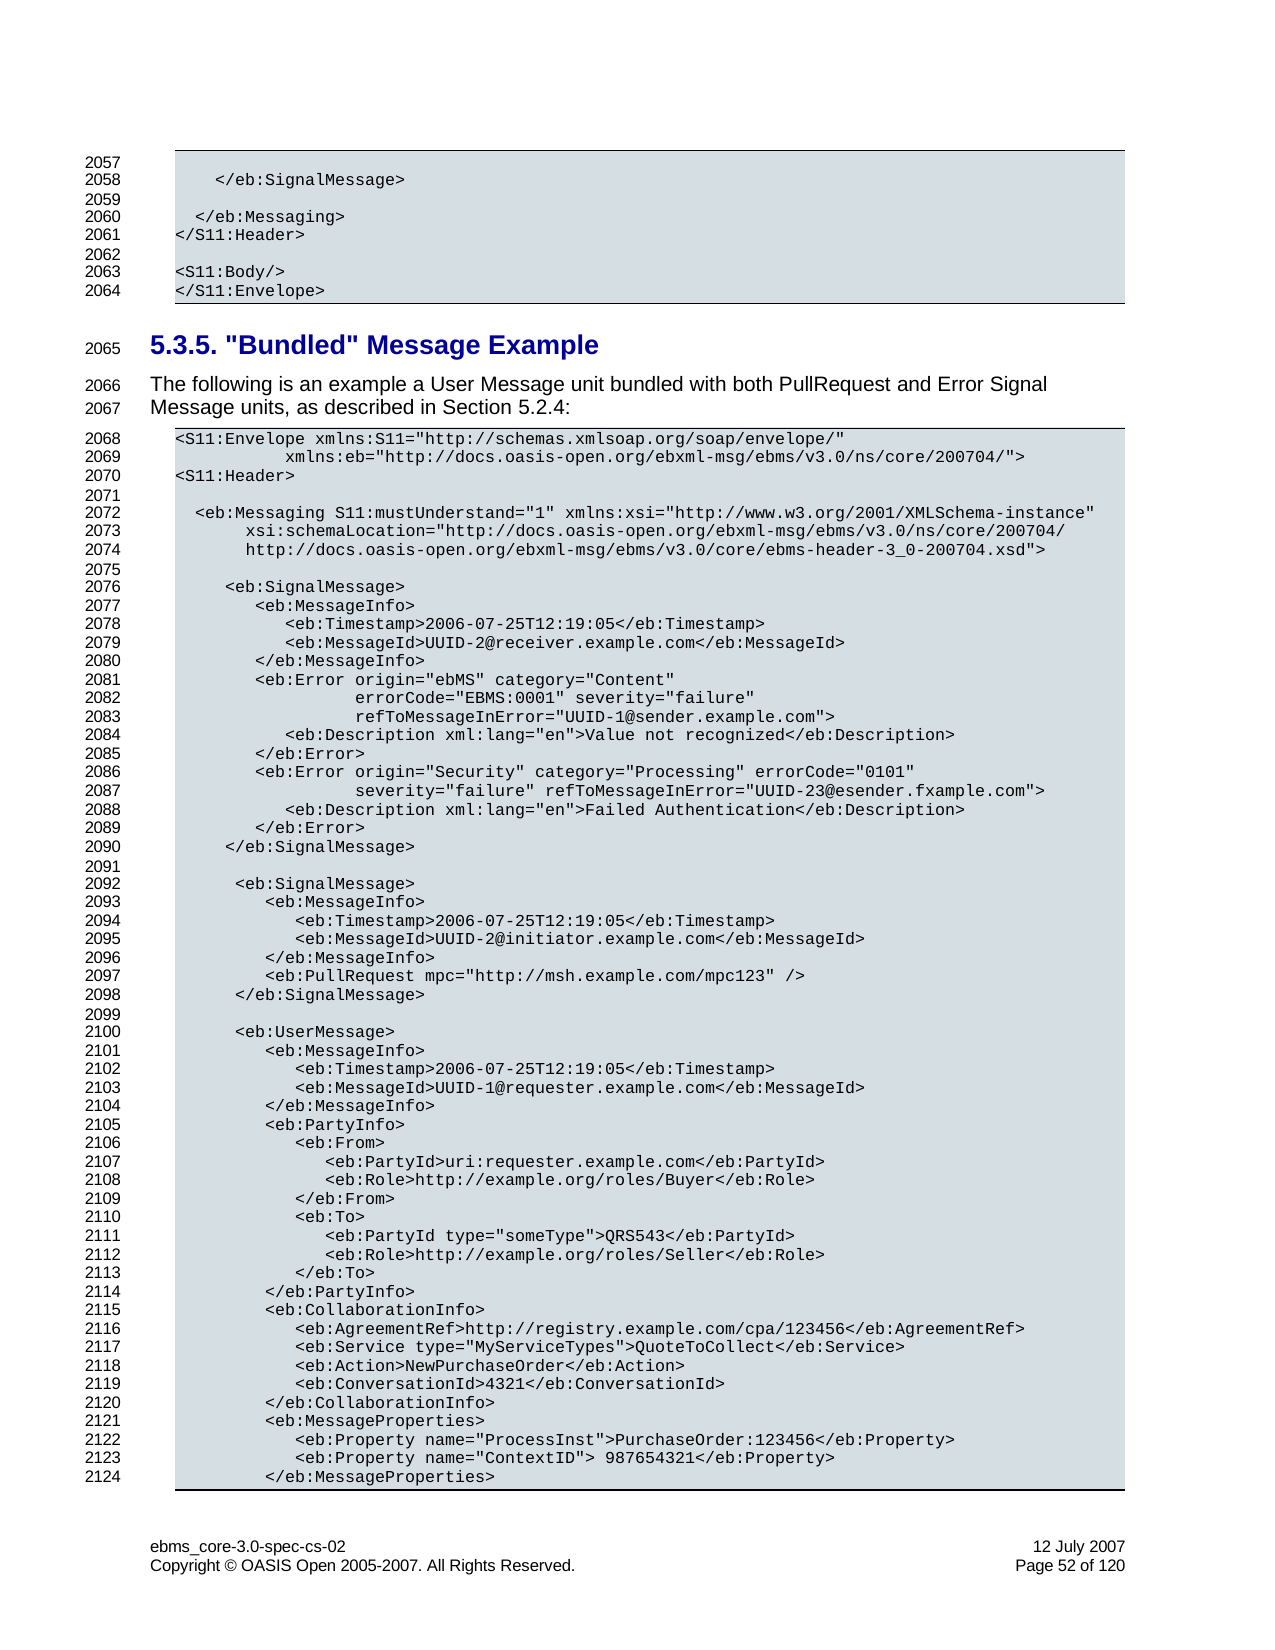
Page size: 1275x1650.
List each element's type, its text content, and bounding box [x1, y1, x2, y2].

list <eb:ConversationId>4321</eb:ConversationId> [175, 1373, 1125, 1392]
list <eb:To> [175, 1206, 1125, 1225]
list </eb:MessageInfo> [175, 650, 1125, 668]
list </eb:MessageInfo> [175, 947, 1125, 965]
list <eb:PartyInfo> [175, 1113, 1125, 1132]
list refToMessageInError="UUID-1@sender.example.com"> [175, 706, 1125, 724]
list <eb:PullRequest mpc="http://msh.example.com/mpc123" /> [175, 965, 1125, 984]
list severity="failure" refToMessageInError="UUID-23@esender.fxample.com"> [175, 780, 1125, 798]
list xmlns:eb="http://docs.oasis-open.org/ebxml-msg/ebms/v3.0/ns/core/200704/"> [175, 446, 1125, 464]
list <eb:Property name="ProcessInst">PurchaseOrder:123456</eb:Property> [175, 1429, 1125, 1447]
list <eb:MessageId>UUID-1@requester.example.com</eb:MessageId> [175, 1076, 1125, 1095]
list </eb:MessageProperties> [175, 1466, 1125, 1489]
list </eb:SignalMessage> [175, 168, 1125, 187]
list <eb:CollaborationInfo> [175, 1299, 1125, 1317]
list errorCode="EBMS:0001" severity="failure" [175, 687, 1125, 706]
list </eb:SignalMessage> [175, 984, 1125, 1002]
list </eb:Error> [175, 817, 1125, 835]
list </S11:Envelope> [175, 280, 1125, 303]
list </eb:SignalMessage> [175, 835, 1125, 854]
list </eb:From> [175, 1188, 1125, 1206]
list </eb:MessageInfo> [175, 1095, 1125, 1113]
list <eb:MessageId>UUID-2@receiver.example.com</eb:MessageId> [175, 631, 1125, 650]
list <S11:Envelope xmlns:S11="http://schemas.xmlsoap.org/soap/envelope/" [175, 429, 1125, 446]
list <S11:Header> [175, 464, 1125, 483]
list <eb:Description xml:lang="en">Failed Authentication</eb:Description> [175, 798, 1125, 817]
list </eb:CollaborationInfo> [175, 1392, 1125, 1410]
list </S11:Header> [175, 224, 1125, 243]
list <eb:Role>http://example.org/roles/Seller</eb:Role> [175, 1243, 1125, 1262]
list <eb:SignalMessage> [175, 872, 1125, 891]
subtitle "Bundled" Message Example [150, 329, 1125, 359]
list <eb:Description xml:lang="en">Value not recognized</eb:Description> [175, 724, 1125, 743]
list <eb:Property name="ContextID"> 987654321</eb:Property> [175, 1447, 1125, 1466]
list <eb:Timestamp>2006-07-25T12:19:05</eb:Timestamp> [175, 613, 1125, 631]
list http://docs.oasis-open.org/ebxml-msg/ebms/v3.0/core/ebms-header-3_0-200704.xsd"> [175, 539, 1125, 557]
list <eb:UserMessage> [175, 1021, 1125, 1039]
list <eb:Action>NewPurchaseOrder</eb:Action> [175, 1354, 1125, 1373]
list <eb:Timestamp>2006-07-25T12:19:05</eb:Timestamp> [175, 909, 1125, 928]
text The following is an example a User Message unit bundled with both PullRequest and Error Signal Message units, as described in Section 5.2.4: [150, 372, 1125, 419]
list <eb:PartyId type="someType">QRS543</eb:PartyId> [175, 1225, 1125, 1243]
list </eb:Error> [175, 743, 1125, 761]
list <S11:Body/> [175, 261, 1125, 280]
list <eb:MessageId>UUID-2@initiator.example.com</eb:MessageId> [175, 928, 1125, 947]
list <eb:Service type="MyServiceTypes">QuoteToCollect</eb:Service> [175, 1336, 1125, 1354]
list <eb:Error origin="ebMS" category="Content" [175, 668, 1125, 687]
list <eb:MessageInfo> [175, 1039, 1125, 1058]
list </eb:PartyInfo> [175, 1280, 1125, 1299]
list <eb:MessageInfo> [175, 891, 1125, 909]
list <eb:Timestamp>2006-07-25T12:19:05</eb:Timestamp> [175, 1058, 1125, 1076]
list xsi:schemaLocation="http://docs.oasis-open.org/ebxml-msg/ebms/v3.0/ns/core/200704/ [175, 520, 1125, 539]
list <eb:AgreementRef>http://registry.example.com/cpa/123456</eb:AgreementRef> [175, 1317, 1125, 1336]
list <eb:MessageInfo> [175, 594, 1125, 613]
list </eb:To> [175, 1262, 1125, 1280]
list <eb:Messaging S11:mustUnderstand="1" xmlns:xsi="http://www.w3.org/2001/XMLSchema-instance" [175, 502, 1125, 520]
list <eb:Role>http://example.org/roles/Buyer</eb:Role> [175, 1169, 1125, 1188]
list <eb:From> [175, 1132, 1125, 1151]
list <eb:SignalMessage> [175, 576, 1125, 594]
list <eb:MessageProperties> [175, 1410, 1125, 1429]
list <eb:PartyId>uri:requester.example.com</eb:PartyId> [175, 1151, 1125, 1169]
list </eb:Messaging> [175, 206, 1125, 224]
list <eb:Error origin="Security" category="Processing" errorCode="0101" [175, 761, 1125, 780]
